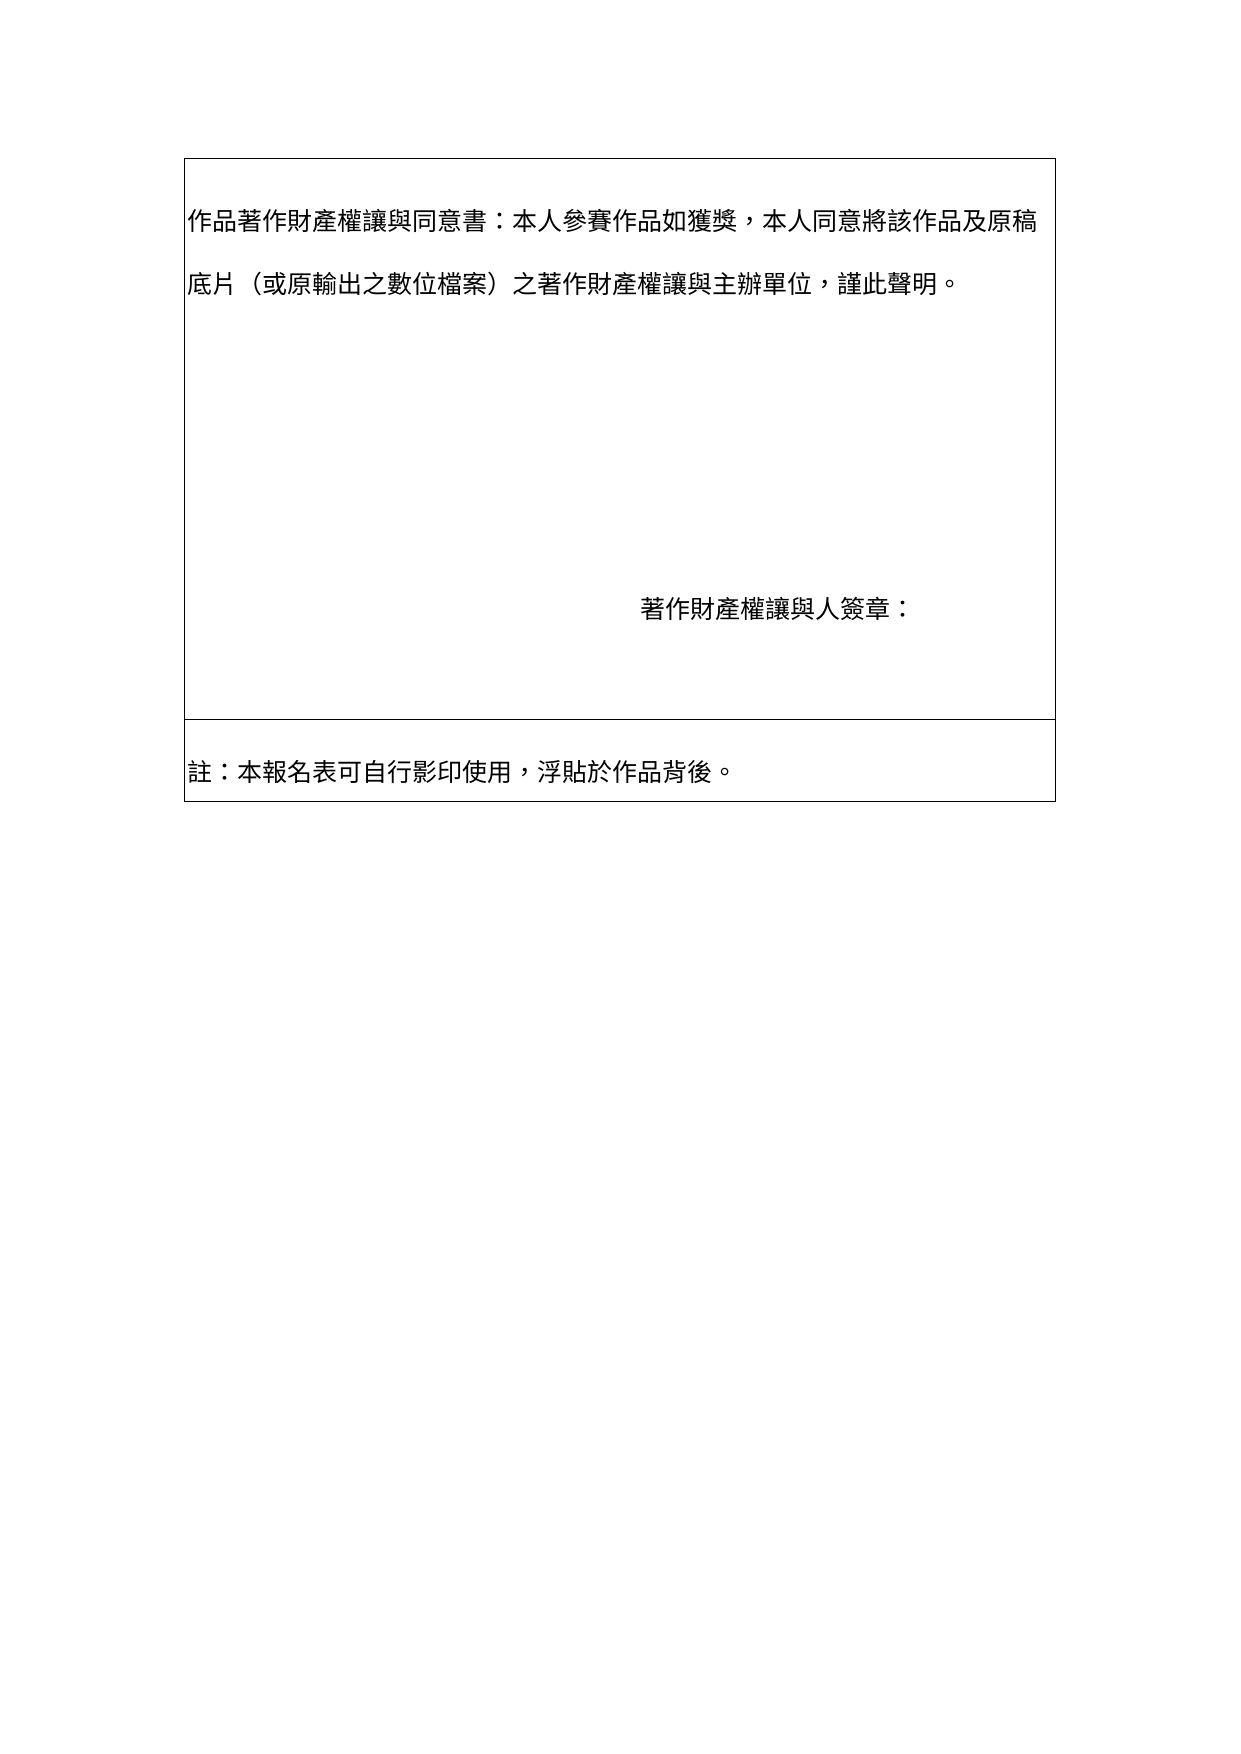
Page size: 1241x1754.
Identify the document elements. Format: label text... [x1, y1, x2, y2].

table_cell 作品著作財產權讓與同意書：本人參賽作品如獲獎，本人同意將該作品及原稿底片（或原輸出之數位檔案）之著作財產權讓與主辦單位，謹此聲明。 著作財產權讓與人簽章： [185, 159, 1055, 719]
table_cell 註：本報名表可自行影印使用，浮貼於作品背後。 [185, 720, 1055, 801]
